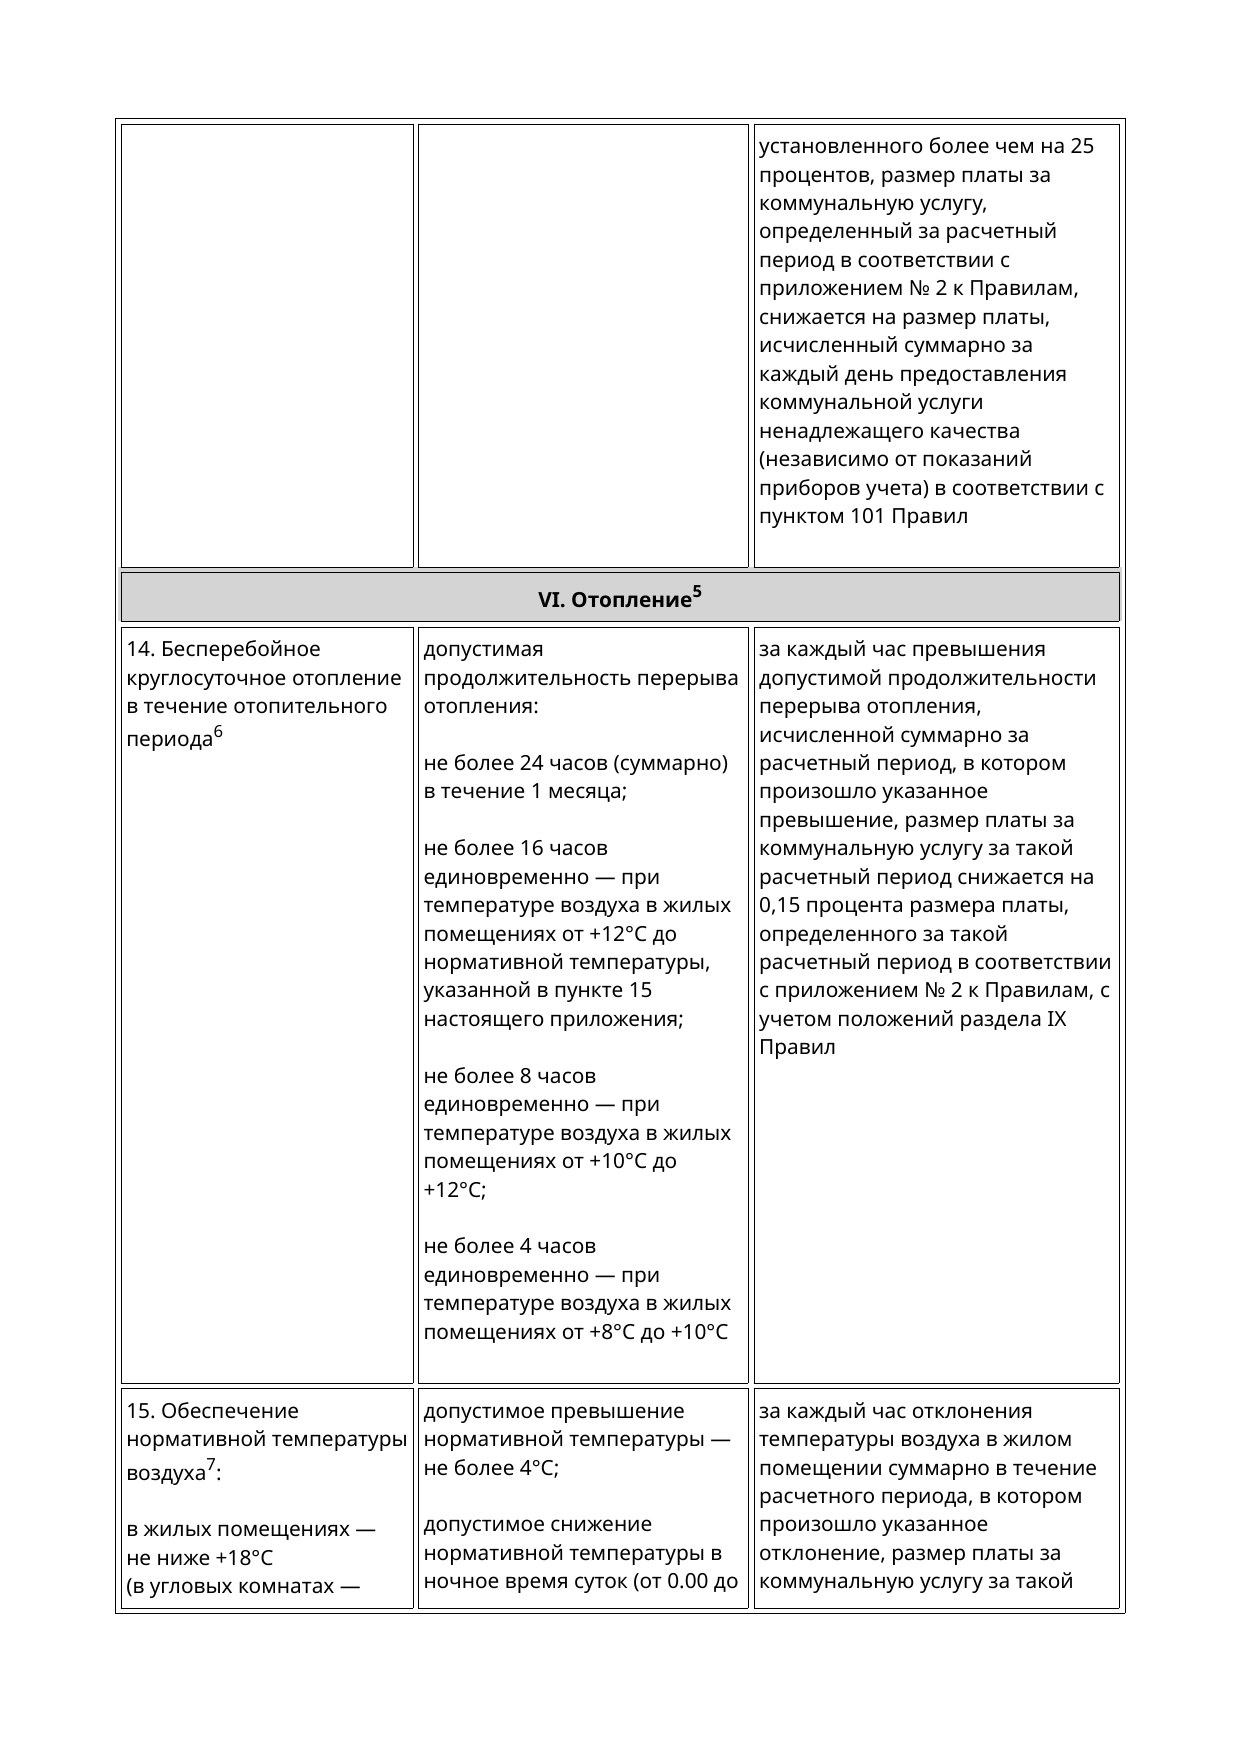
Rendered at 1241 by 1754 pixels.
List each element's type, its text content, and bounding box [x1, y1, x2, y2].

table_cell 15. Обеспечение нормативной температуры воздуха7: в жилых помещениях — не ниже +18°С (в угловых комнатах — [118, 1383, 416, 1608]
table_cell VI. Отопление5 [118, 567, 1122, 621]
table_cell [118, 119, 416, 567]
table_cell за каждый час превышения допустимой продолжительности перерыва отопления, исчисленной суммарно за расчетный период, в котором произошло указанное превышение, размер платы за коммунальную услугу за такой расчетный период снижается на 0,15 процента размера платы, определенного за такой расчетный период в соответствии с приложением № 2 к Правилам, с учетом положений раздела IX Правил [751, 621, 1122, 1383]
table_cell допустимая продолжительность перерыва отопления: не более 24 часов (суммарно) в течение 1 месяца; не более 16 часов единовременно — при температуре воздуха в жилых помещениях от +12°С до нормативной температуры, указанной в пункте 15 настоящего приложения; не более 8 часов единовременно — при температуре воздуха в жилых помещениях от +10°С до +12°С; не более 4 часов единовременно — при температуре воздуха в жилых помещениях от +8°С до +10°С [416, 622, 751, 1383]
table_cell за каждый час отклонения температуры воздуха в жилом помещении суммарно в течение расчетного периода, в котором произошло указанное отклонение, размер платы за коммунальную услугу за такой [751, 1383, 1122, 1608]
table_cell допустимое превышение нормативной температуры — не более 4°C; допустимое снижение нормативной температуры в ночное время суток (от 0.00 до [416, 1383, 751, 1608]
table_cell [416, 119, 751, 567]
table_cell 14. Бесперебойное круглосуточное отопление в течение отопительного периода6 [118, 621, 416, 1383]
table_cell установленного более чем на 25 процентов, размер платы за коммунальную услугу, определенный за расчетный период в соответствии с приложением № 2 к Правилам, снижается на размер платы, исчисленный суммарно за каждый день предоставления коммунальной услуги ненадлежащего качества (независимо от показаний приборов учета) в соответствии с пунктом 101 Правил [751, 119, 1122, 567]
